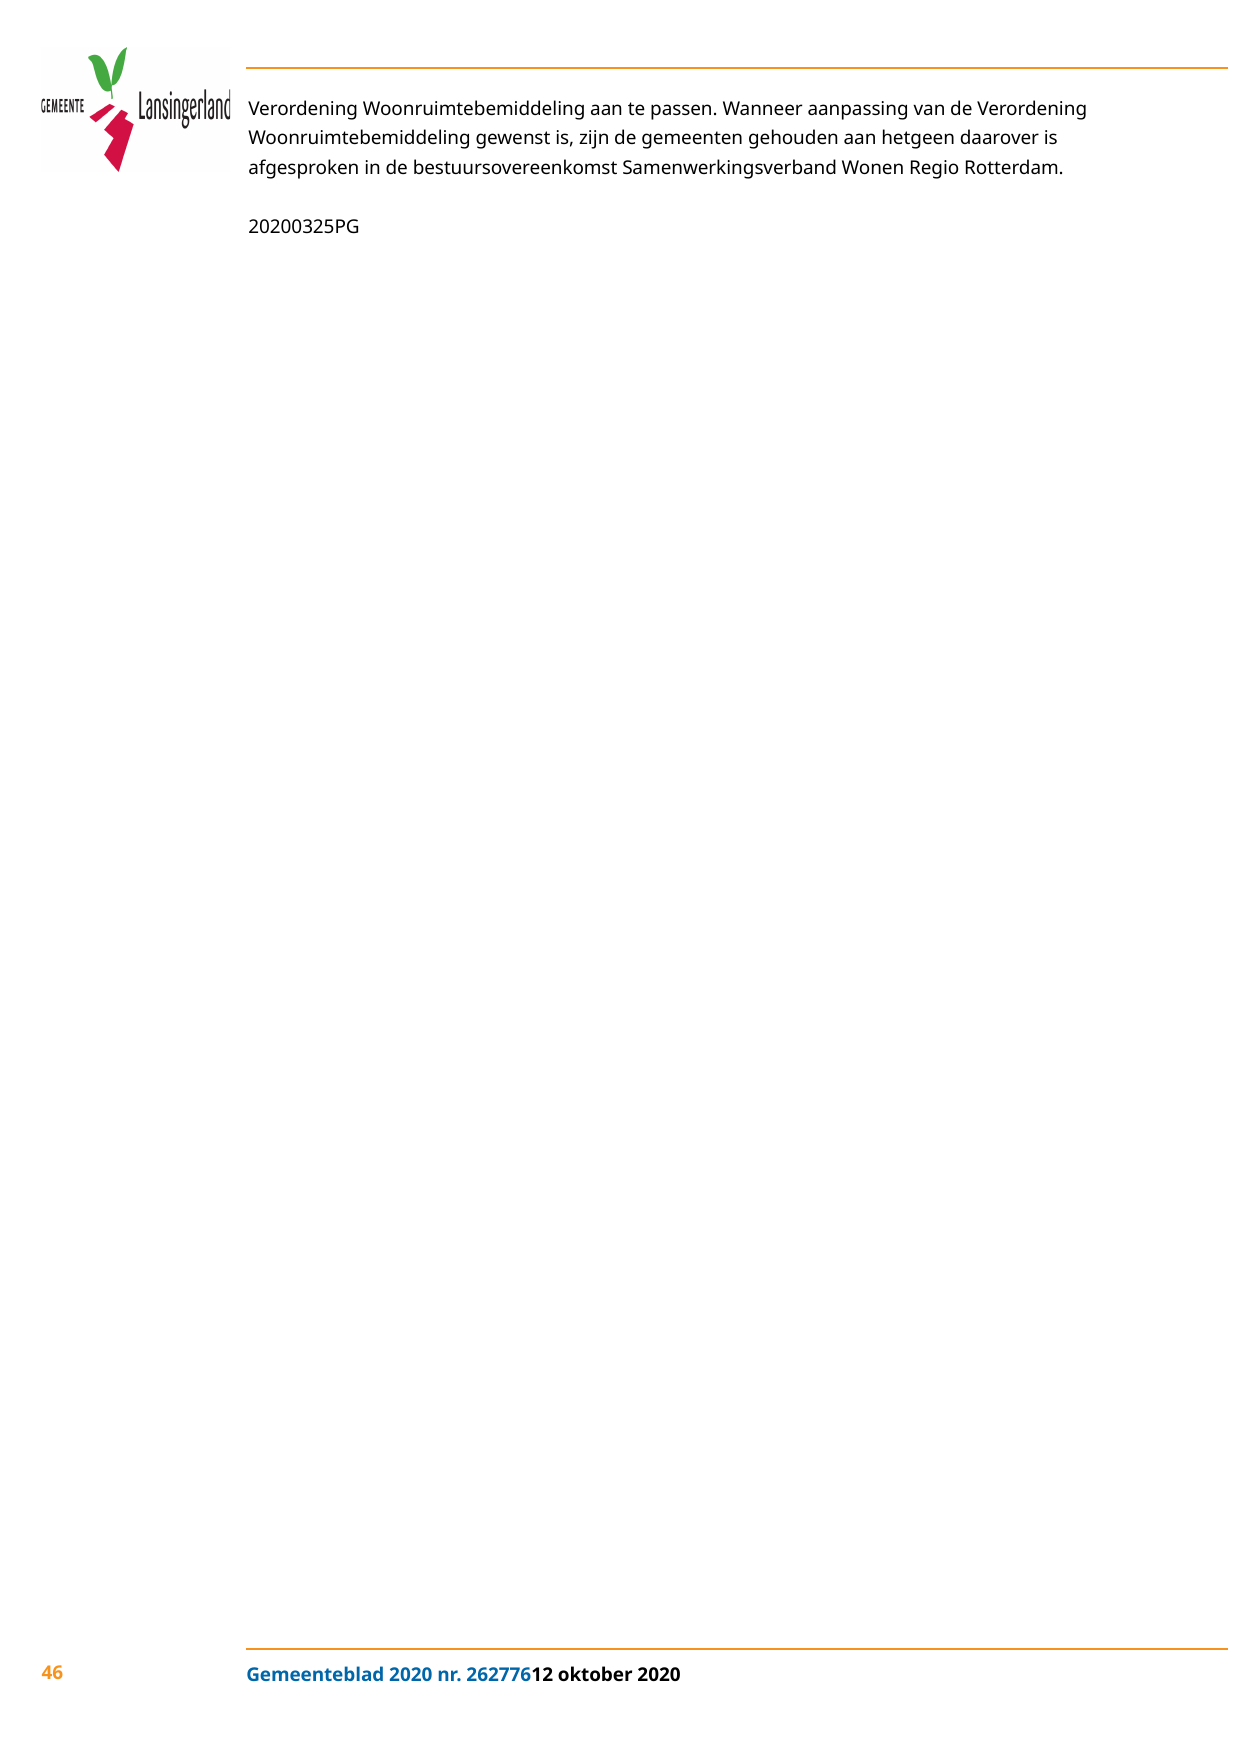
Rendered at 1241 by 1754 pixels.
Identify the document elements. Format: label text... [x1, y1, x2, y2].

text Verordening Woonruimtebemiddeling aan te passen. Wanneer aanpassing van de Verordening Woonruimtebemiddeling gewenst is, zijn de gemeenten gehouden aan hetgeen daarover is afgesproken in de bestuursovereenkomst Samenwerkingsverband Wonen Regio Rotterdam. [248, 95, 1152, 180]
picture [41, 47, 231, 172]
text 20200325PG [248, 213, 1152, 239]
